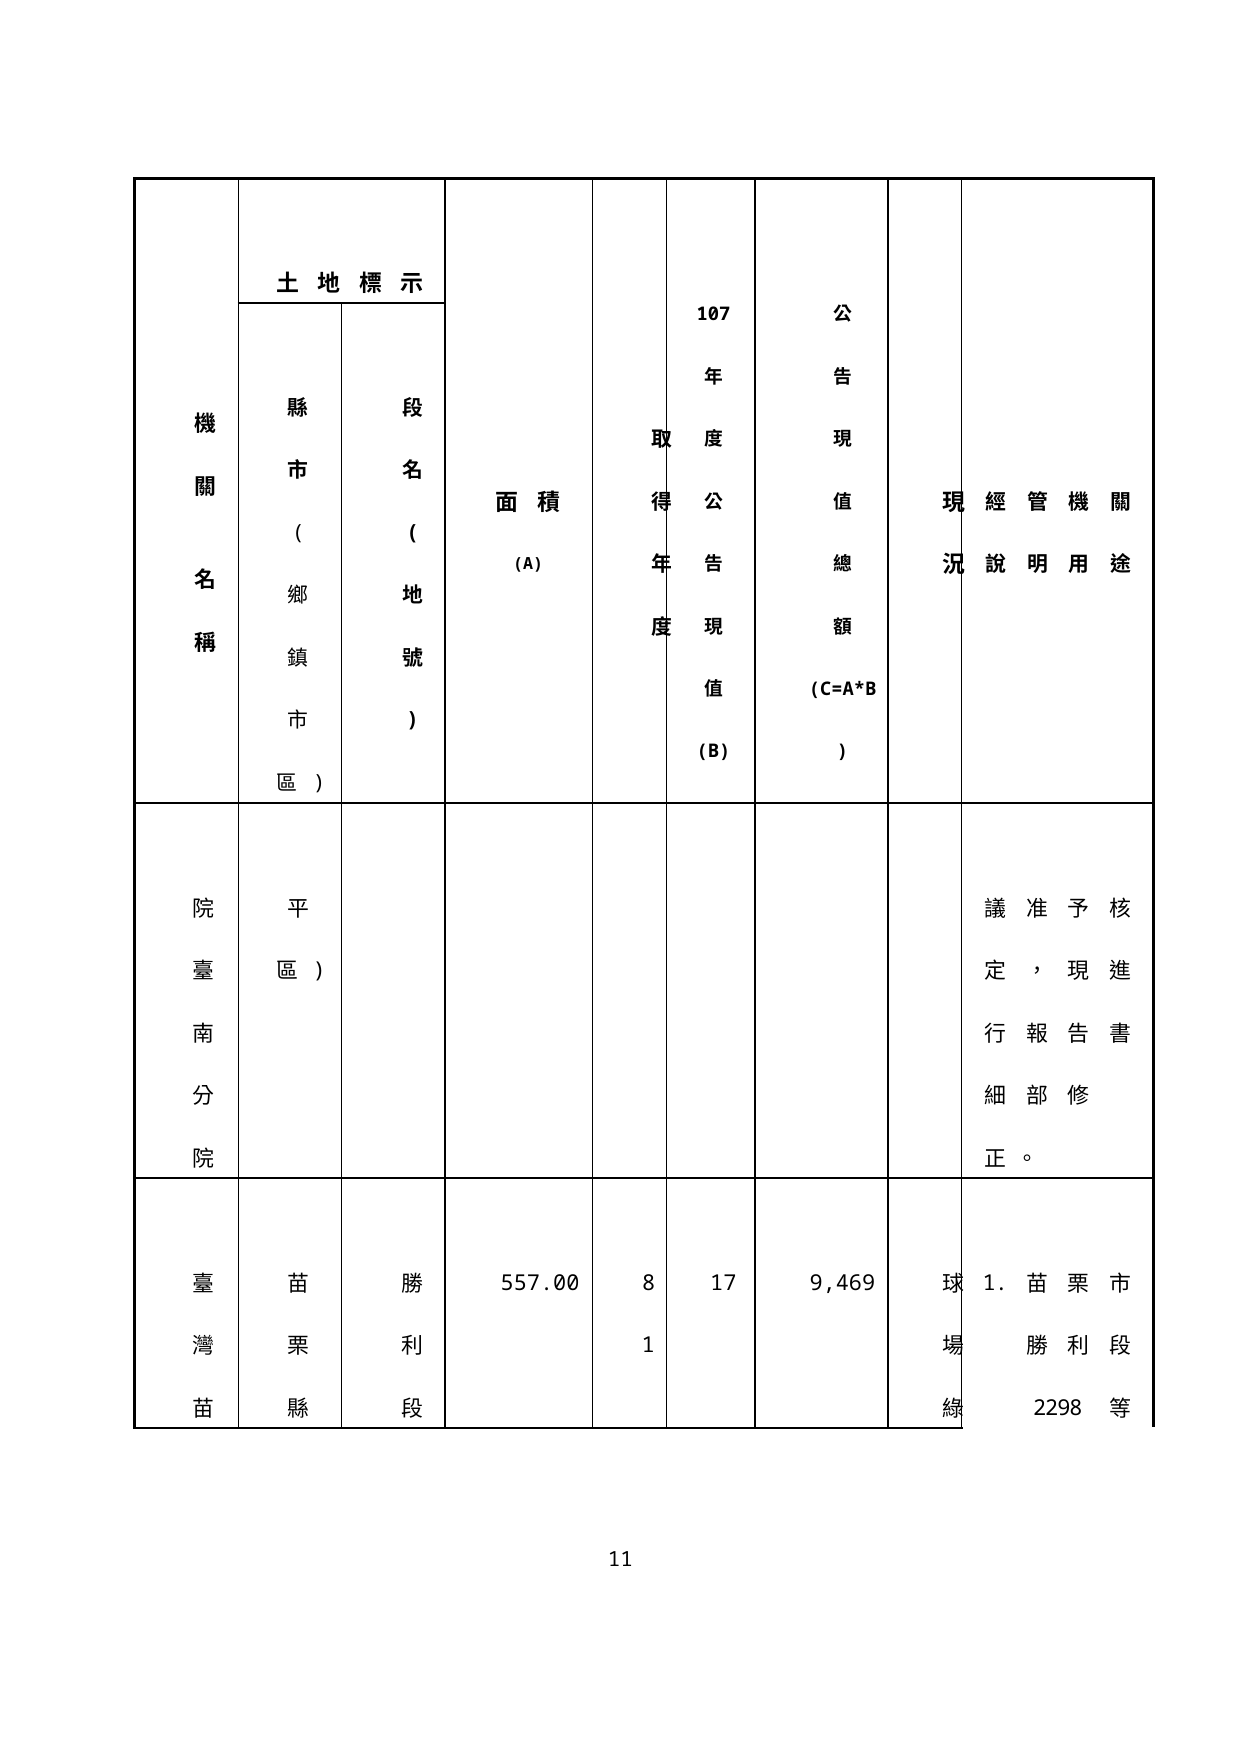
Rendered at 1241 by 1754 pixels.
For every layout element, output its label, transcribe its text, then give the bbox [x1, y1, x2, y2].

table_cell [342, 804, 444, 1177]
table_header 經管機關 說明用途 [962, 180, 1152, 802]
table_header 面積 (A) [446, 180, 592, 802]
table_cell 17 [667, 1179, 754, 1427]
table_cell 81 [593, 1179, 666, 1427]
table_cell 1.苗栗市勝利段2298等 [962, 1179, 1152, 1427]
table_cell [593, 804, 666, 1177]
table_cell [446, 804, 592, 1177]
table_cell [756, 804, 887, 1177]
table_cell 9,469 [756, 1179, 887, 1427]
table_header 機關 名稱 [136, 180, 238, 802]
table_header 107年度公告現值(B) [667, 180, 754, 802]
table_cell 球場綠地 [889, 1179, 961, 1427]
table_header 現況 [889, 180, 961, 802]
table_cell 段名 (地號) [342, 304, 444, 802]
table_cell 縣市 (鄉鎮市區) [239, 304, 341, 802]
table_cell 議准予核定，現進行報告書細部修正。 [962, 804, 1152, 1177]
table_cell 院臺南分院 [136, 804, 238, 1177]
table_cell [667, 804, 754, 1177]
table_cell 557.00 [446, 1179, 592, 1427]
table_cell 閒置空地 [889, 804, 961, 1177]
table_header 取得年度 [593, 180, 666, 802]
table_header 公告現值總額(C=A*B) [756, 180, 887, 802]
table_cell 勝利段 [342, 1179, 444, 1427]
table_cell 臺灣苗 [136, 1179, 238, 1427]
table_cell 平區) [239, 804, 341, 1177]
table_header 土地標示 [239, 180, 444, 302]
table_cell 苗栗縣 [239, 1179, 341, 1427]
